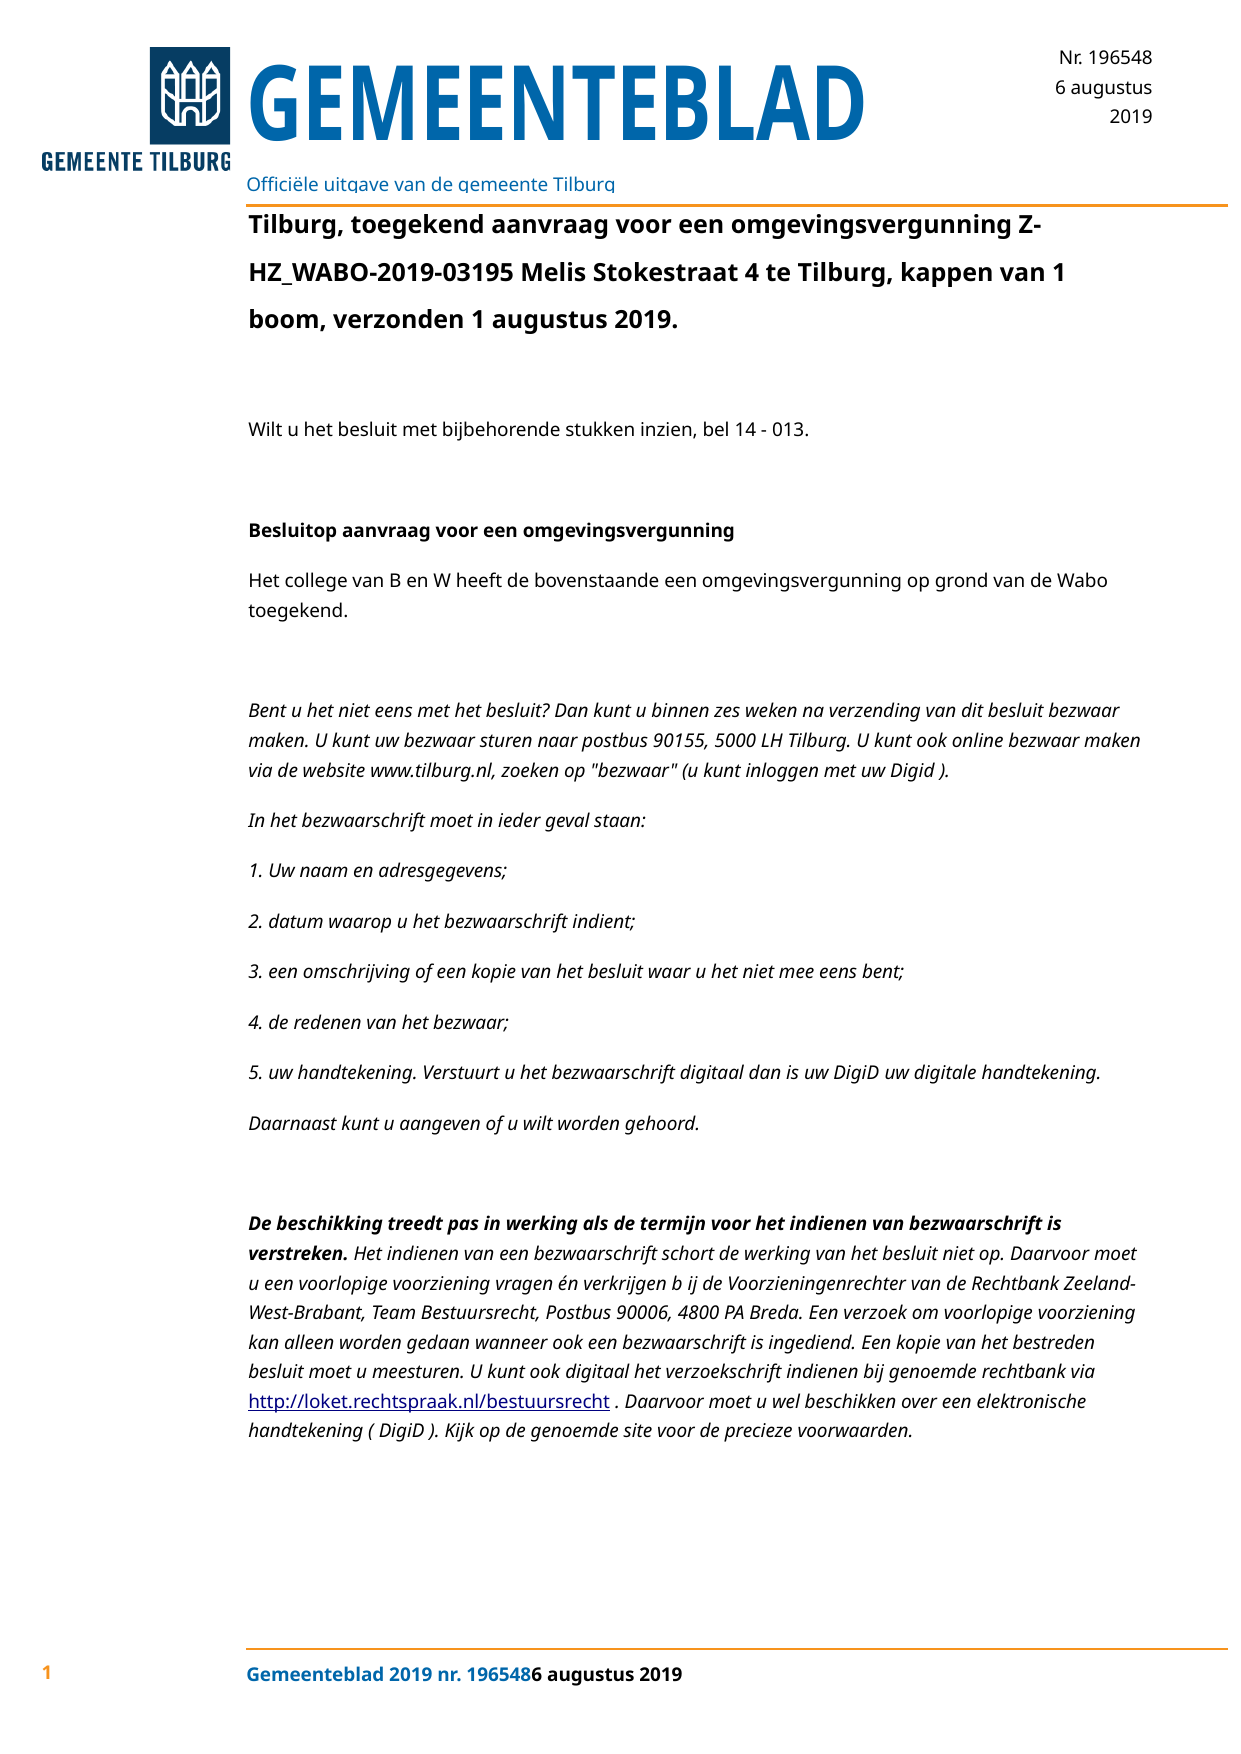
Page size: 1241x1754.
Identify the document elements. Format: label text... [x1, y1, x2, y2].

text Besluitop aanvraag voor een omgevingsvergunning [248, 517, 1152, 542]
text Het college van B en W heeft de bovenstaande een omgevingsvergunning op grond van de Wabo toegekend. [248, 567, 1152, 622]
text Daarnaast kunt u aangeven of u wilt worden gehoord. [248, 1110, 1152, 1135]
text 1. Uw naam en adresgegevens; [248, 858, 1152, 883]
text 2. datum waarop u het bezwaarschrift indient; [248, 908, 1152, 934]
text 3. een omschrijving of een kopie van het besluit waar u het niet mee eens bent; [248, 958, 1152, 984]
text Tilburg, toegekend aanvraag voor een omgevingsvergunning Z-HZ_WABO-2019-03195 Melis Stokestraat 4 te Tilburg, kappen van 1 boom, verzonden 1 augustus 2019. [248, 207, 1152, 336]
text 5. uw handtekening. Verstuurt u het bezwaarschrift digitaal dan is uw DigiD uw digitale handtekening. [248, 1059, 1152, 1085]
text Bent u het niet eens met het besluit? Dan kunt u binnen zes weken na verzending van dit besluit bezwaar maken. U kunt uw bezwaar sturen naar postbus 90155, 5000 LH Tilburg. U kunt ook online bezwaar maken via de website www.tilburg.nl, zoeken op "bezwaar" (u kunt inloggen met uw Digid ). [248, 698, 1152, 782]
text De beschikking treedt pas in werking als de termijn voor het indienen van bezwaarschrift is verstreken. Het indienen van een bezwaarschrift schort de werking van het besluit niet op. Daarvoor moet u een voorlopige voorziening vragen én verkrijgen b ij de Voorzieningenrechter van de Rechtbank Zeeland-West-Brabant, Team Bestuursrecht, Postbus 90006, 4800 PA Breda. Een verzoek om voorlopige voorziening kan alleen worden gedaan wanneer ook een bezwaarschrift is ingediend. Een kopie van het bestreden besluit moet u meesturen. U kunt ook digitaal het verzoekschrift indienen bij genoemde rechtbank via http://loket.rechtspraak.nl/bestuursrecht . Daarvoor moet u wel beschikken over een elektronische handtekening ( DigiD ). Kijk op de genoemde site voor de precieze voorwaarden. [248, 1211, 1152, 1443]
text 4. de redenen van het bezwaar; [248, 1009, 1152, 1034]
picture [41, 47, 231, 172]
text In het bezwaarschrift moet in ieder geval staan: [248, 807, 1152, 833]
text Wilt u het besluit met bijbehorende stukken inzien, bel 14 - 013. [248, 416, 1152, 442]
